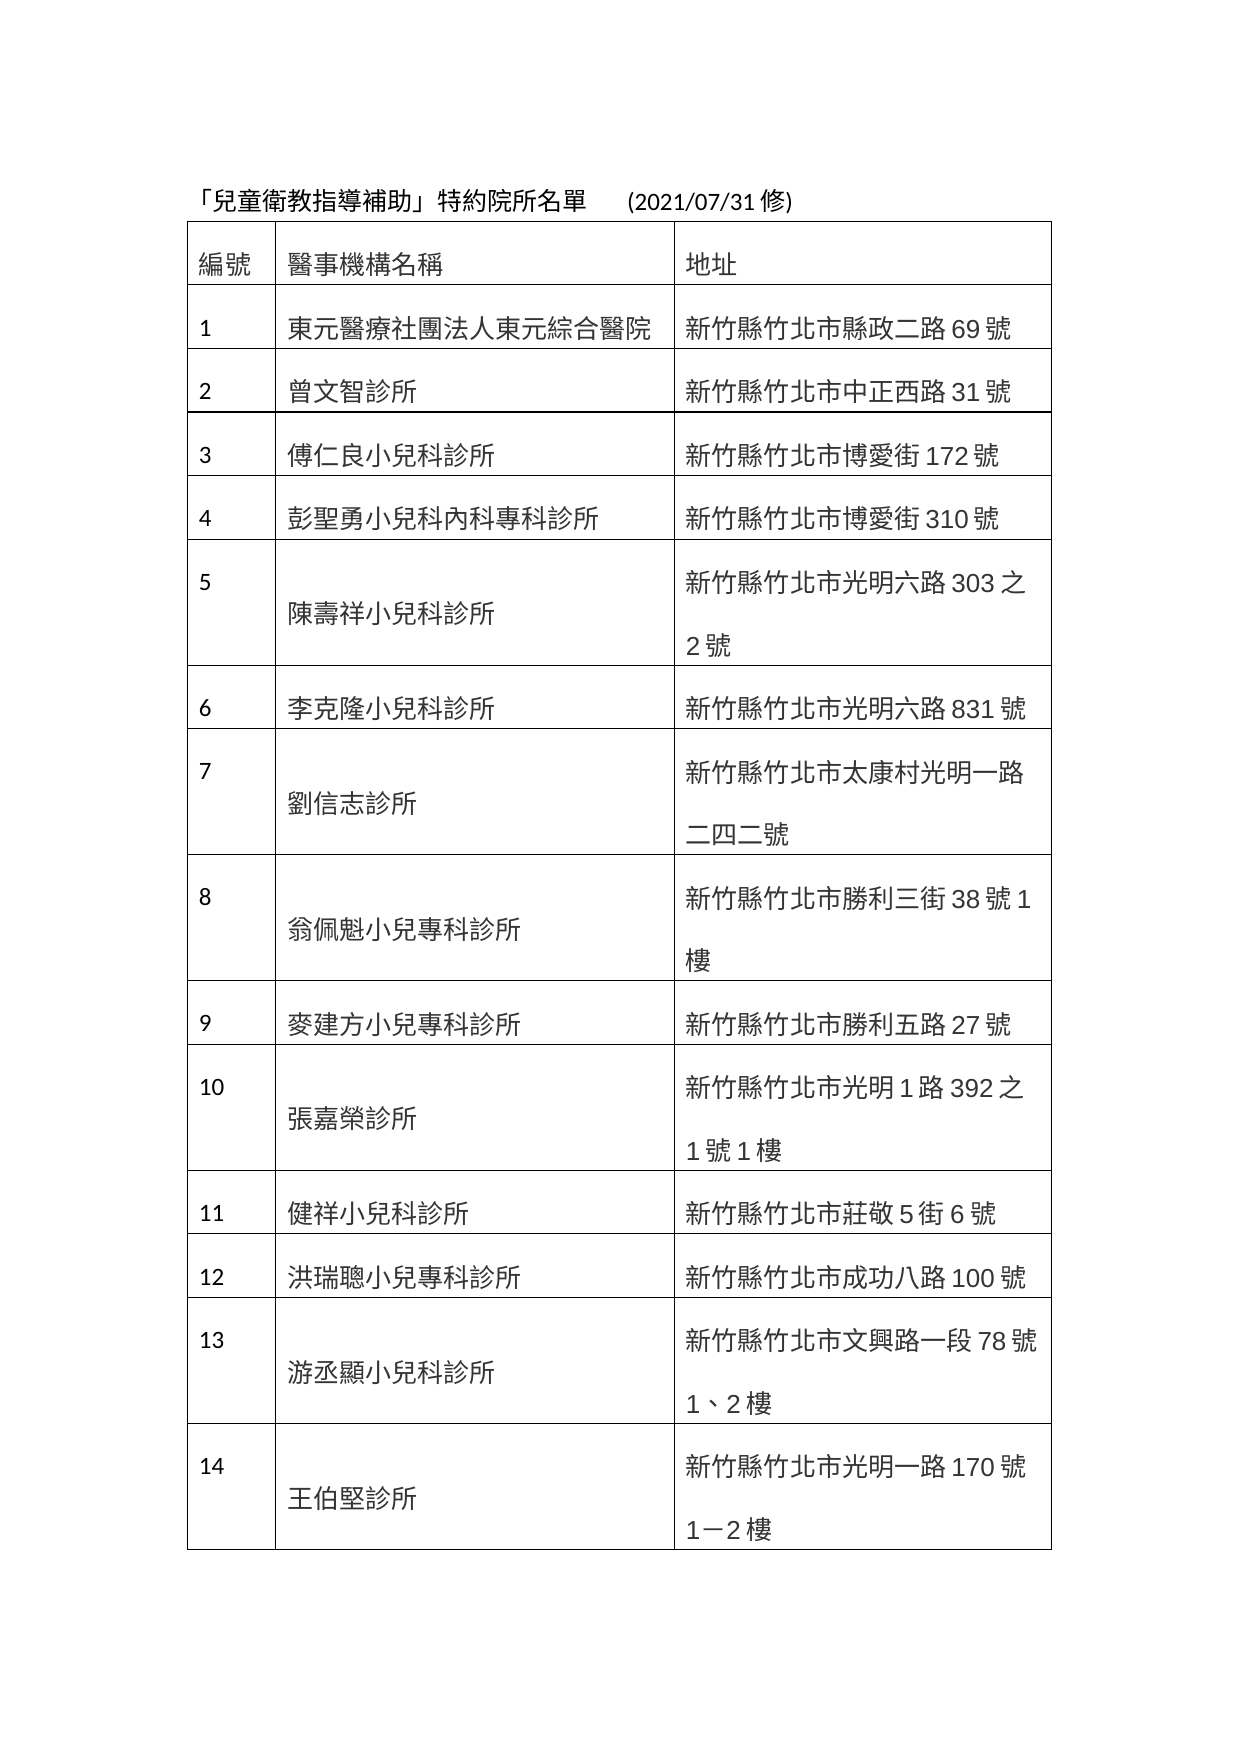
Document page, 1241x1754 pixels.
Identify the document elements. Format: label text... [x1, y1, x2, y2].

table_cell 劉信志診所 [276, 729, 674, 854]
table_cell 王伯堅診所 [276, 1424, 674, 1549]
table_cell 東元醫療社團法人東元綜合醫院 [276, 285, 674, 348]
table_cell 新竹縣竹北市太康村光明一路二四二號 [675, 729, 1051, 854]
table_cell 彭聖勇小兒科內科專科診所 [276, 476, 674, 538]
table_cell 新竹縣竹北市勝利三街38號1樓 [675, 855, 1051, 980]
table_cell 新竹縣竹北市勝利五路27號 [675, 981, 1051, 1044]
table_cell 2 [188, 349, 275, 411]
table_cell 曾文智診所 [276, 349, 674, 411]
table_cell 13 [188, 1298, 275, 1423]
table_cell 新竹縣竹北市博愛街172號 [675, 413, 1051, 475]
table_cell 新竹縣竹北市成功八路100號 [675, 1234, 1051, 1297]
table_header 編號 [188, 222, 275, 284]
table_cell 12 [188, 1234, 275, 1297]
table_cell 新竹縣竹北市光明一路170號1－2樓 [675, 1424, 1051, 1549]
text 「兒童衛教指導補助」特約院所名單 (2021/07/31修) [187, 158, 1053, 221]
table_cell 新竹縣竹北市光明六路303之2號 [675, 540, 1051, 664]
table_cell 4 [188, 476, 275, 538]
table_cell 9 [188, 981, 275, 1044]
table_cell 李克隆小兒科診所 [276, 666, 674, 728]
table_cell 翁佩魁小兒專科診所 [276, 855, 674, 980]
table_cell 新竹縣竹北市莊敬5街6號 [675, 1171, 1051, 1233]
table_cell 新竹縣竹北市博愛街310號 [675, 476, 1051, 538]
table_header 醫事機構名稱 [276, 222, 674, 284]
table_cell 14 [188, 1424, 275, 1549]
table_cell 新竹縣竹北市光明1路392之1號1樓 [675, 1045, 1051, 1170]
table_cell 新竹縣竹北市縣政二路69號 [675, 285, 1051, 348]
table_cell 1 [188, 285, 275, 348]
table_cell 5 [188, 540, 275, 664]
table_cell 傅仁良小兒科診所 [276, 413, 674, 475]
table_cell 11 [188, 1171, 275, 1233]
table_cell 健祥小兒科診所 [276, 1171, 674, 1233]
table_cell 7 [188, 729, 275, 854]
table_cell 10 [188, 1045, 275, 1170]
table_cell 6 [188, 666, 275, 728]
table_cell 8 [188, 855, 275, 980]
table_cell 游丞顯小兒科診所 [276, 1298, 674, 1423]
table_cell 新竹縣竹北市中正西路31號 [675, 349, 1051, 411]
table_cell 陳壽祥小兒科診所 [276, 540, 674, 664]
table_cell 3 [188, 413, 275, 475]
table_header 地址 [675, 222, 1051, 284]
table_cell 新竹縣竹北市文興路一段78號1、2樓 [675, 1298, 1051, 1423]
table_cell 麥建方小兒專科診所 [276, 981, 674, 1044]
table_cell 洪瑞聰小兒專科診所 [276, 1234, 674, 1297]
table_cell 新竹縣竹北市光明六路831號 [675, 666, 1051, 728]
table_cell 張嘉榮診所 [276, 1045, 674, 1170]
